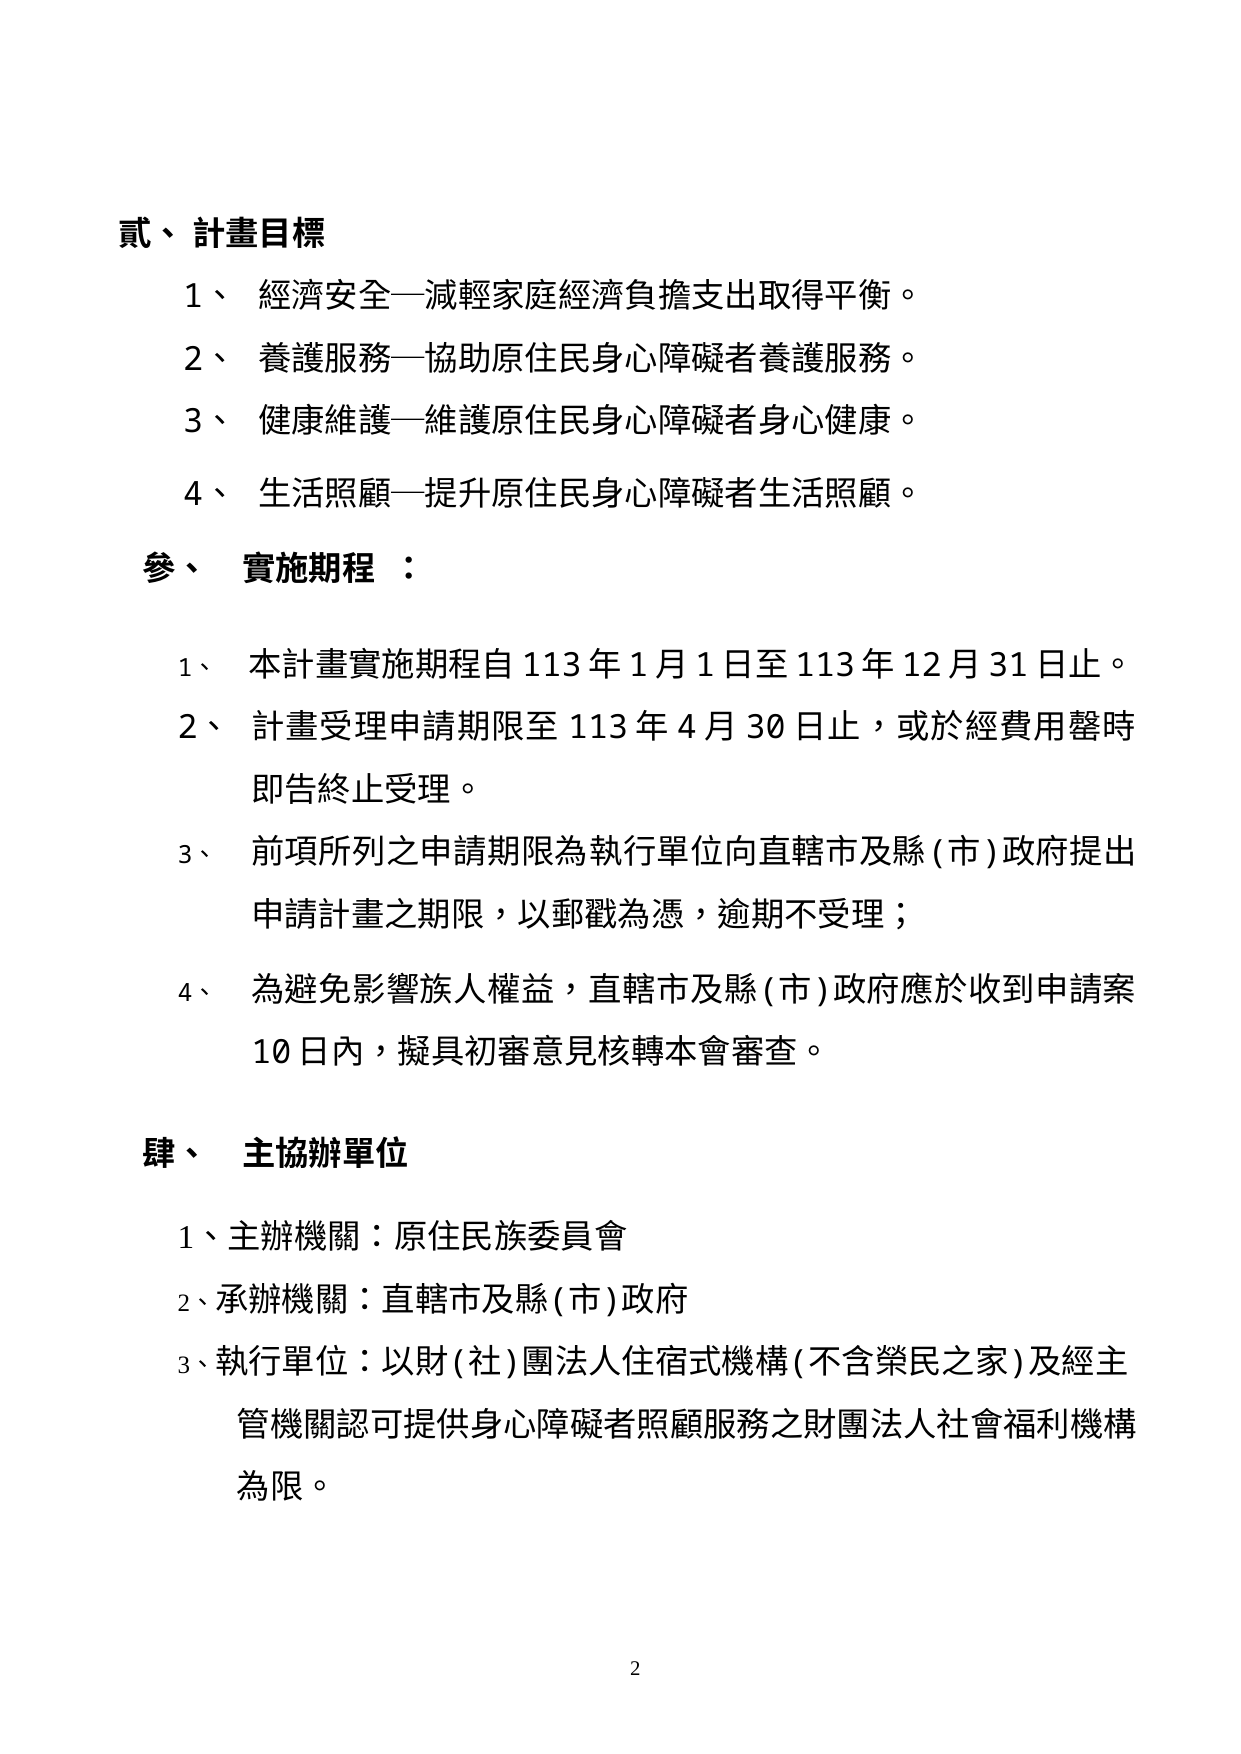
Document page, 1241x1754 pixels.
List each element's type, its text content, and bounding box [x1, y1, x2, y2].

list 前項所列之申請期限為執行單位向直轄市及縣(市)政府提出申請計畫之期限，以郵戳為憑，逾期不受理； [177, 814, 1137, 939]
list 生活照顧─提升原住民身心障礙者生活照顧。 [183, 456, 1137, 518]
list 本計畫實施期程自113年1月1日至113年12月31日止。 [177, 626, 1137, 689]
list 計畫受理申請期限至113年4月30日止，或於經費用罄時即告終止受理。 [177, 689, 1137, 814]
list 為避免影響族人權益，直轄市及縣(市)政府應於收到申請案10日內，擬具初審意見核轉本會審查。 [177, 951, 1137, 1076]
list 計畫目標 [118, 195, 1137, 258]
list 主協辦單位 [142, 1126, 1137, 1175]
list 健康維護─維護原住民身心障礙者身心健康。 [183, 383, 1137, 445]
list 實施期程 ： [142, 541, 1137, 590]
list 主辦機關：原住民族委員會 [177, 1199, 1137, 1261]
list 經濟安全─減輕家庭經濟負擔支出取得平衡。 [183, 258, 1137, 320]
list 承辦機關：直轄市及縣(市)政府 [177, 1261, 1137, 1324]
list 養護服務─協助原住民身心障礙者養護服務。 [183, 320, 1137, 383]
list 執行單位：以財(社)團法人住宿式機構(不含榮民之家)及經主管機關認可提供身心障礙者照顧服務之財團法人社會福利機構為限。 [177, 1324, 1137, 1511]
